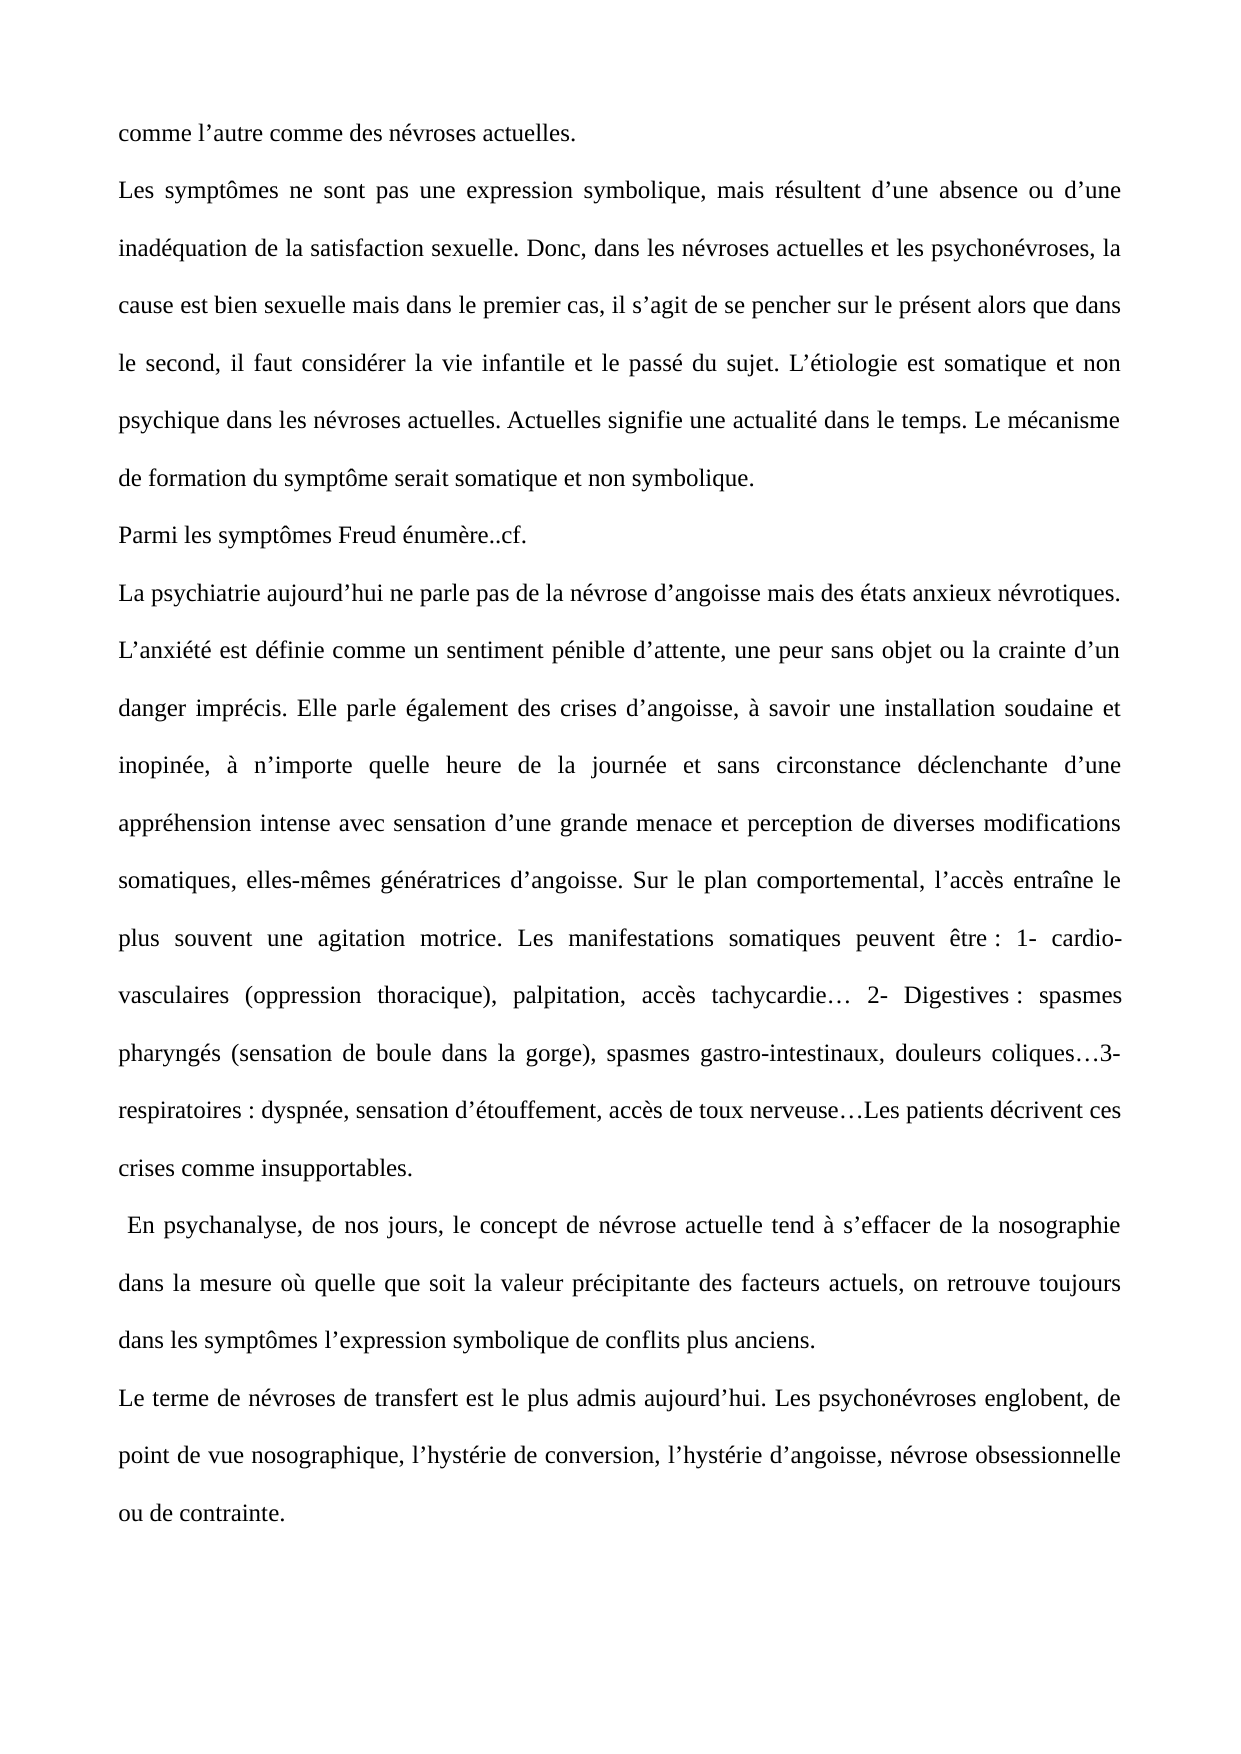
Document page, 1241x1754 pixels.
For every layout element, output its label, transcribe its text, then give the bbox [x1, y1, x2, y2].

text Parmi les symptômes Freud énumère..cf. [118, 521, 1122, 549]
text Les symptômes ne sont pas une expression symbolique, mais résultent d’une absence ou d’une inadéquation de la satisfaction sexuelle. Donc, dans les névroses actuelles et les psychonévroses, la cause est bien sexuelle mais dans le premier cas, il s’agit de se pencher sur le présent alors que dans le second, il faut considérer la vie infantile et le passé du sujet. L’étiologie est somatique et non psychique dans les névroses actuelles. Actuelles signifie une actualité dans le temps. Le mécanisme de formation du symptôme serait somatique et non symbolique. [118, 176, 1122, 492]
text En psychanalyse, de nos jours, le concept de névrose actuelle tend à s’effacer de la nosographie dans la mesure où quelle que soit la valeur précipitante des facteurs actuels, on retrouve toujours dans les symptômes l’expression symbolique de conflits plus anciens. [118, 1211, 1122, 1354]
text La psychiatrie aujourd’hui ne parle pas de la névrose d’angoisse mais des états anxieux névrotiques. L’anxiété est définie comme un sentiment pénible d’attente, une peur sans objet ou la crainte d’un danger imprécis. Elle parle également des crises d’angoisse, à savoir une installation soudaine et inopinée, à n’importe quelle heure de la journée et sans circonstance déclenchante d’une appréhension intense avec sensation d’une grande menace et perception de diverses modifications somatiques, elles-mêmes génératrices d’angoisse. Sur le plan comportemental, l’accès entraîne le plus souvent une agitation motrice. Les manifestations somatiques peuvent être : 1- cardio-vasculaires (oppression thoracique), palpitation, accès tachycardie… 2- Digestives : spasmes pharyngés (sensation de boule dans la gorge), spasmes gastro-intestinaux, douleurs coliques…3- respiratoires : dyspnée, sensation d’étouffement, accès de toux nerveuse…Les patients décrivent ces crises comme insupportables. [118, 578, 1122, 1182]
text Le terme de névroses de transfert est le plus admis aujourd’hui. Les psychonévroses englobent, de point de vue nosographique, l’hystérie de conversion, l’hystérie d’angoisse, névrose obsessionnelle ou de contrainte. [118, 1383, 1122, 1527]
text comme l’autre comme des névroses actuelles. [118, 118, 1122, 147]
